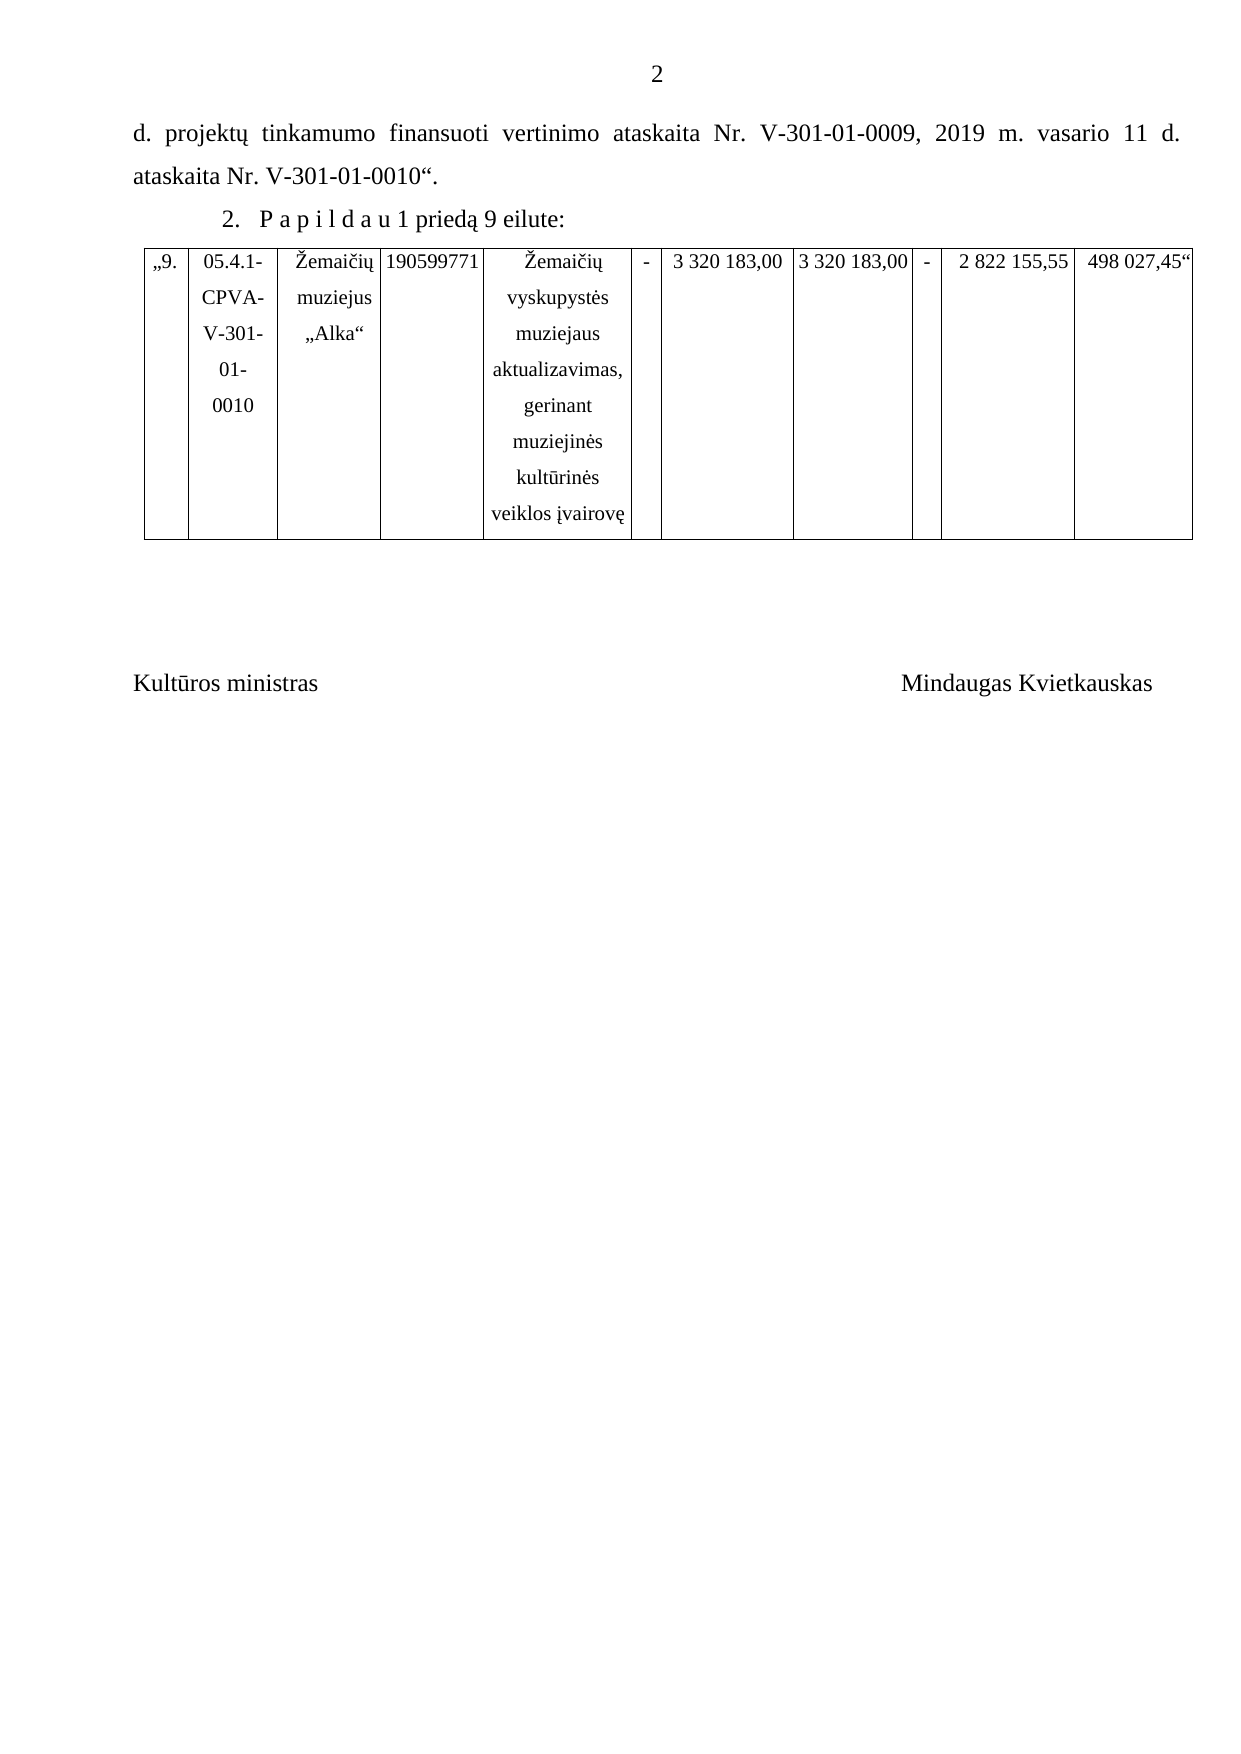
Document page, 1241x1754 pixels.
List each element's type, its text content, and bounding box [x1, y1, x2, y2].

text Kultūros ministras Mindaugas Kvietkauskas [133, 668, 1181, 697]
table_header 3 320 183,00 [794, 249, 912, 539]
table_header 3 320 183,00 [662, 249, 793, 539]
table_header Žemaičių muziejus „Alka“ [278, 249, 380, 539]
table_header 190599771 [381, 249, 483, 539]
table_header 498 027,45“ [1075, 249, 1192, 539]
table_header - [913, 249, 941, 539]
table_header Žemaičių vyskupystės muziejaus aktualizavimas, gerinant muziejinės kultūrinės veiklos įvairovę [484, 249, 631, 539]
table_header „9. [145, 249, 188, 539]
table_header - [632, 249, 661, 539]
text d. projektų tinkamumo finansuoti vertinimo ataskaita Nr. V-301-01-0009, 2019 m. vasario 11 d. ataskaita Nr. V-301-01-0010“. [133, 118, 1181, 190]
text 2. P a p i l d a u 1 priedą 9 eilute: [222, 204, 1181, 233]
table_header 05.4.1-CPVA-V-301-01-0010 [189, 249, 277, 539]
table_header 2 822 155,55 [942, 249, 1074, 539]
